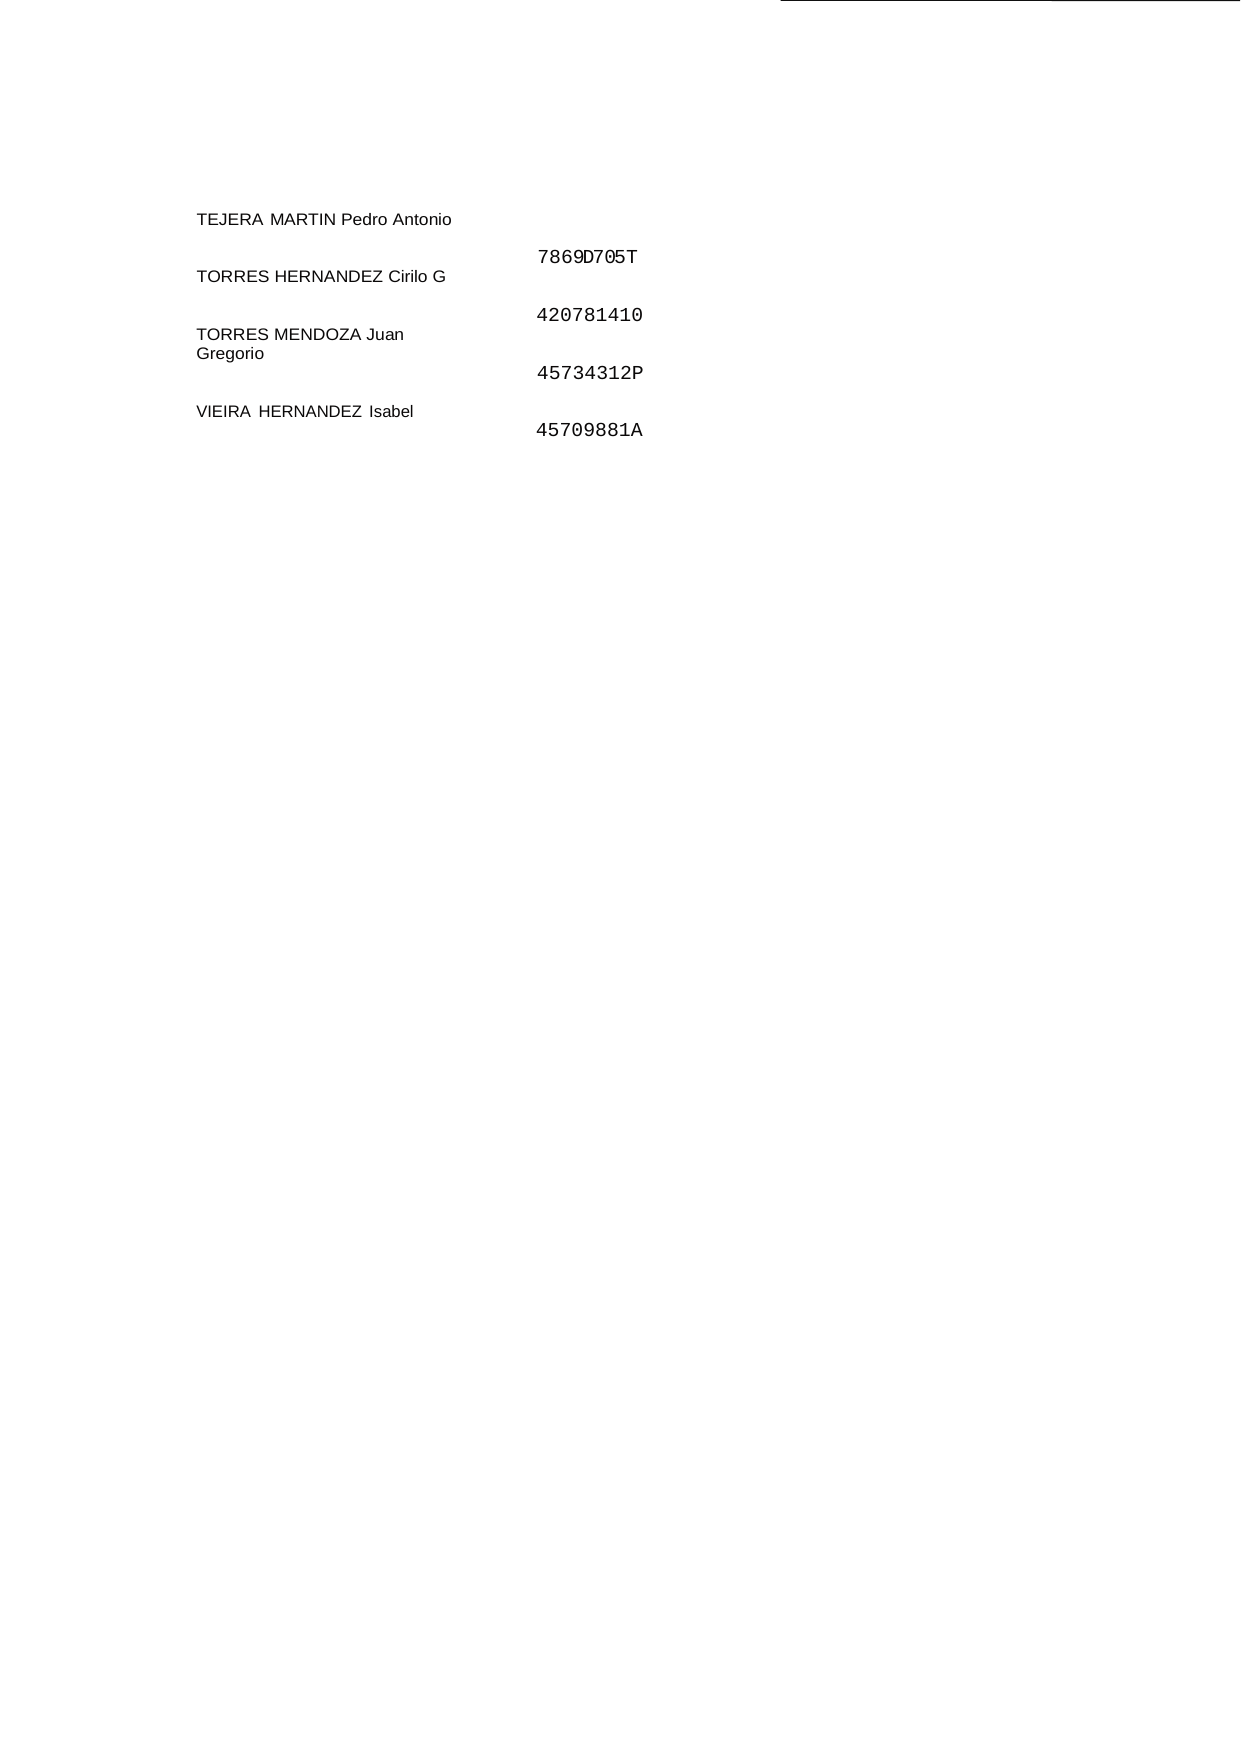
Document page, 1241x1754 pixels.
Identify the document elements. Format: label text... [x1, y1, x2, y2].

text 45709881A [536, 420, 1238, 443]
text TORRES HERNANDEZ Cirilo G [196, 266, 473, 286]
text 45734312P [537, 363, 1238, 385]
text TEJERA MARTIN Pedro Antonio [196, 209, 1238, 229]
text 420781410 [536, 305, 1238, 328]
text TORRES MENDOZA Juan Gregorio [196, 325, 473, 363]
text VIEIRA HERNANDEZ Isabel [196, 402, 473, 421]
text 7869D705T [537, 247, 1238, 269]
